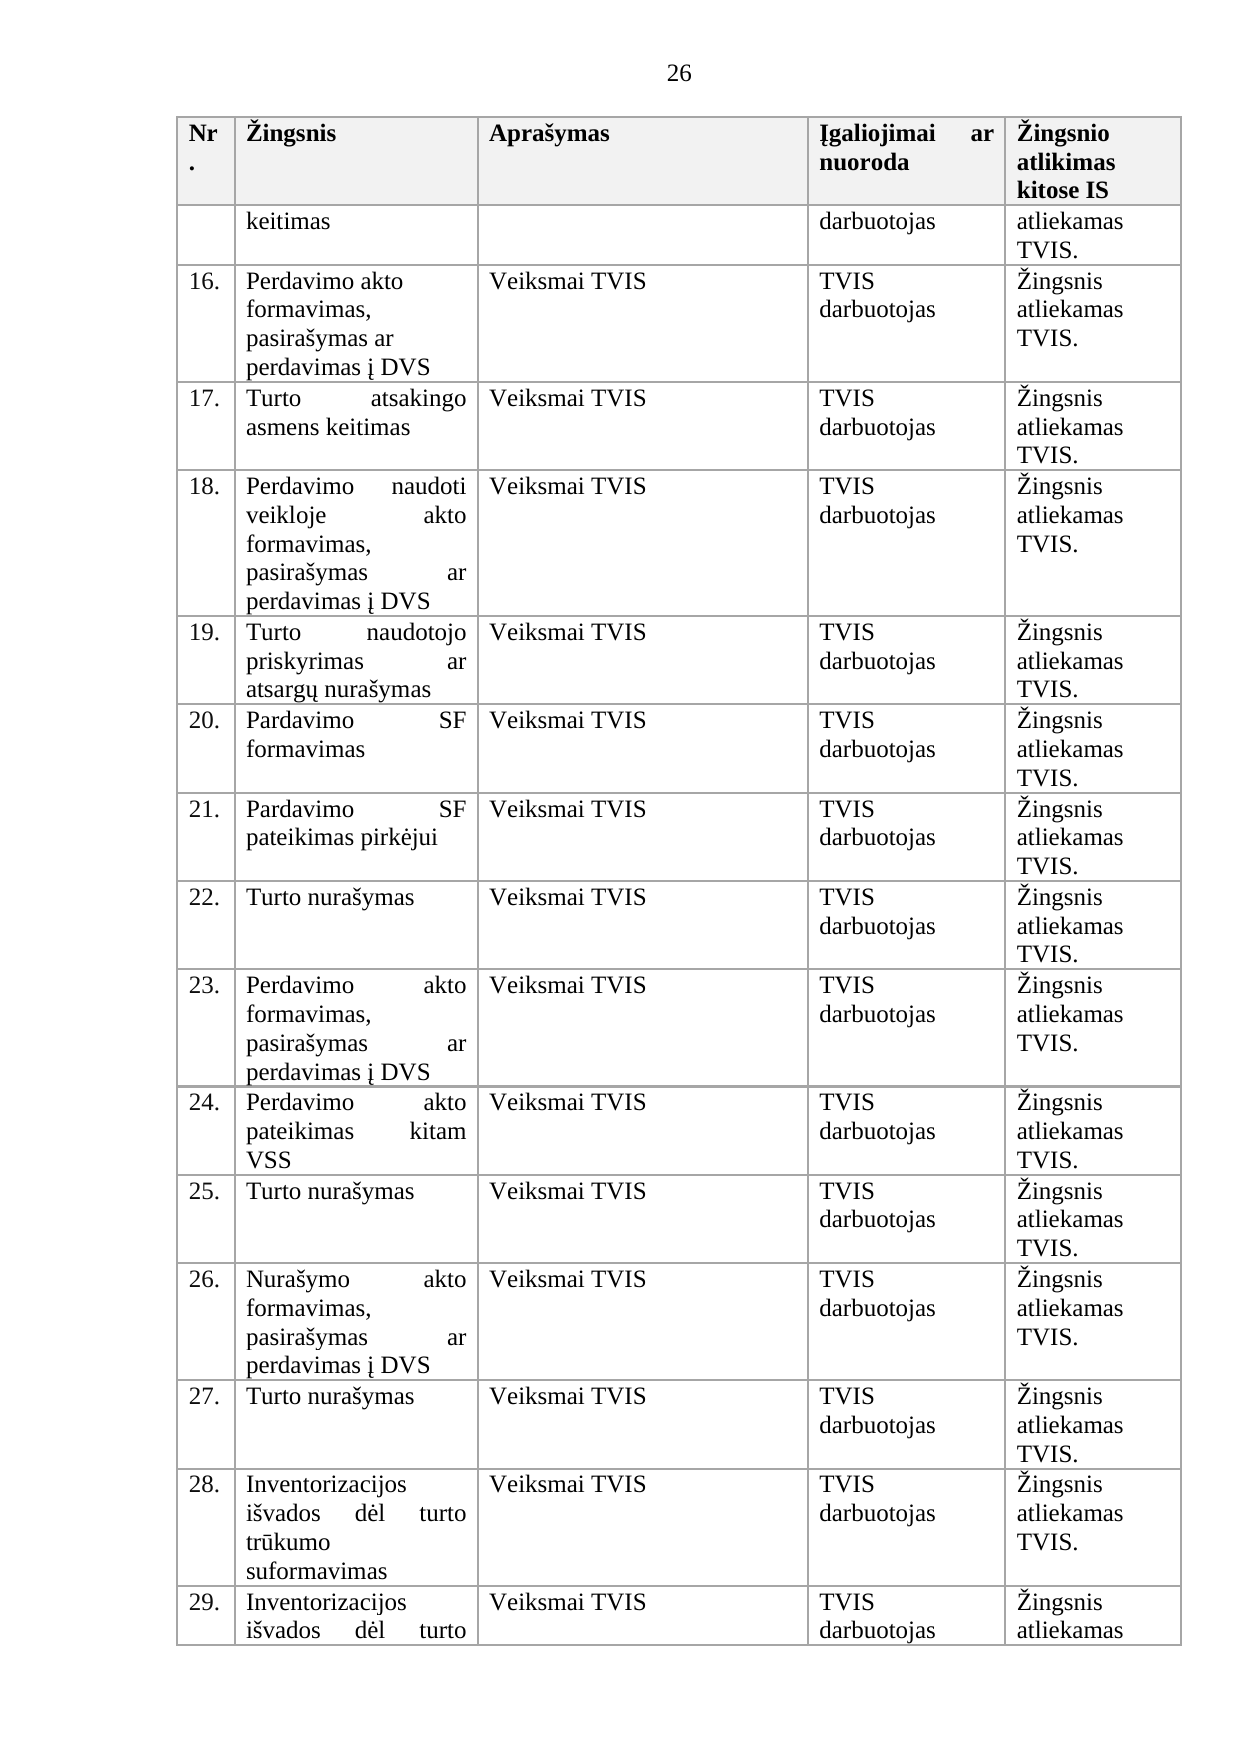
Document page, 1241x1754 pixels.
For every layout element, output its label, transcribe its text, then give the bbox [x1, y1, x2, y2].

table_cell Žingsnis atliekamas TVIS. [1006, 1264, 1180, 1379]
table_cell [178, 206, 234, 264]
table_cell Veiksmai TVIS [479, 266, 807, 381]
table_cell 17. [178, 383, 234, 469]
table_cell darbuotojas [809, 206, 1004, 264]
table_cell Inventorizacijos išvados dėl turto [236, 1587, 477, 1644]
table_cell Turto atsakingo asmens keitimas [236, 383, 477, 469]
table_cell TVIS darbuotojas [809, 1381, 1004, 1467]
table_cell Inventorizacijos išvados dėl turto trūkumo suformavimas [236, 1470, 477, 1584]
table_cell Žingsnis atliekamas TVIS. [1006, 794, 1180, 880]
table_cell 27. [178, 1381, 234, 1467]
table_cell Perdavimo akto formavimas, pasirašymas ar perdavimas į DVS [236, 266, 477, 381]
table_cell Žingsnis atliekamas TVIS. [1006, 1470, 1180, 1584]
table_header Aprašymas [479, 118, 807, 204]
table_cell Perdavimo akto formavimas, pasirašymas ar perdavimas į DVS [236, 970, 477, 1085]
table_cell TVIS darbuotojas [809, 1587, 1004, 1644]
table_cell TVIS darbuotojas [809, 383, 1004, 469]
table_cell TVIS darbuotojas [809, 617, 1004, 703]
table_cell Veiksmai TVIS [479, 471, 807, 615]
table_cell 23. [178, 970, 234, 1085]
table_cell Turto nurašymas [236, 882, 477, 968]
table_cell TVIS darbuotojas [809, 266, 1004, 381]
table_cell 28. [178, 1470, 234, 1584]
table_cell [479, 206, 807, 264]
table_cell Turto naudotojo priskyrimas ar atsargų nurašymas [236, 617, 477, 703]
table_cell Veiksmai TVIS [479, 617, 807, 703]
table_cell 19. [178, 617, 234, 703]
table_cell Žingsnis atliekamas TVIS. [1006, 1381, 1180, 1467]
table_cell Veiksmai TVIS [479, 1587, 807, 1644]
table_cell Veiksmai TVIS [479, 1470, 807, 1584]
table_cell 29. [178, 1587, 234, 1644]
table_cell TVIS darbuotojas [809, 1088, 1004, 1174]
table_cell Žingsnis atliekamas TVIS. [1006, 1088, 1180, 1174]
table_cell 22. [178, 882, 234, 968]
table_cell Pardavimo SF formavimas [236, 705, 477, 792]
table_cell Žingsnis atliekamas TVIS. [1006, 383, 1180, 469]
table_cell TVIS darbuotojas [809, 970, 1004, 1085]
table_cell TVIS darbuotojas [809, 1176, 1004, 1262]
table_cell 26. [178, 1264, 234, 1379]
table_cell keitimas [236, 206, 477, 264]
table_cell Žingsnis atliekamas TVIS. [1006, 705, 1180, 792]
table_cell 20. [178, 705, 234, 792]
table_cell Žingsnis atliekamas [1006, 1587, 1180, 1644]
table_cell TVIS darbuotojas [809, 794, 1004, 880]
table_cell Pardavimo SF pateikimas pirkėjui [236, 794, 477, 880]
table_header Nr. [178, 118, 234, 204]
table_cell Perdavimo akto pateikimas kitam VSS [236, 1088, 477, 1174]
table_cell Perdavimo naudoti veikloje akto formavimas, pasirašymas ar perdavimas į DVS [236, 471, 477, 615]
table_cell Žingsnis atliekamas TVIS. [1006, 1176, 1180, 1262]
table_cell Veiksmai TVIS [479, 1264, 807, 1379]
table_cell 21. [178, 794, 234, 880]
table_cell Turto nurašymas [236, 1176, 477, 1262]
table_cell Veiksmai TVIS [479, 794, 807, 880]
table_cell 18. [178, 471, 234, 615]
table_cell TVIS darbuotojas [809, 882, 1004, 968]
table_cell Veiksmai TVIS [479, 705, 807, 792]
table_cell Veiksmai TVIS [479, 383, 807, 469]
table_cell TVIS darbuotojas [809, 471, 1004, 615]
table_cell Veiksmai TVIS [479, 1381, 807, 1467]
table_cell Žingsnis atliekamas TVIS. [1006, 882, 1180, 968]
table_cell atliekamas TVIS. [1006, 206, 1180, 264]
table_header Žingsnio atlikimas kitose IS [1006, 118, 1180, 204]
table_cell 16. [178, 266, 234, 381]
table_cell 25. [178, 1176, 234, 1262]
table_cell Žingsnis atliekamas TVIS. [1006, 970, 1180, 1085]
table_header Įgaliojimai ar nuoroda [809, 118, 1004, 204]
table_cell TVIS darbuotojas [809, 705, 1004, 792]
table_cell Veiksmai TVIS [479, 1176, 807, 1262]
table_cell Žingsnis atliekamas TVIS. [1006, 471, 1180, 615]
table_cell Turto nurašymas [236, 1381, 477, 1467]
table_cell 24. [178, 1088, 234, 1174]
table_cell Žingsnis atliekamas TVIS. [1006, 617, 1180, 703]
table_cell Žingsnis atliekamas TVIS. [1006, 266, 1180, 381]
table_header Žingsnis [236, 118, 477, 204]
table_cell Veiksmai TVIS [479, 1088, 807, 1174]
table_cell TVIS darbuotojas [809, 1264, 1004, 1379]
table_cell TVIS darbuotojas [809, 1470, 1004, 1584]
table_cell Nurašymo akto formavimas, pasirašymas ar perdavimas į DVS [236, 1264, 477, 1379]
table_cell Veiksmai TVIS [479, 882, 807, 968]
table_cell Veiksmai TVIS [479, 970, 807, 1085]
